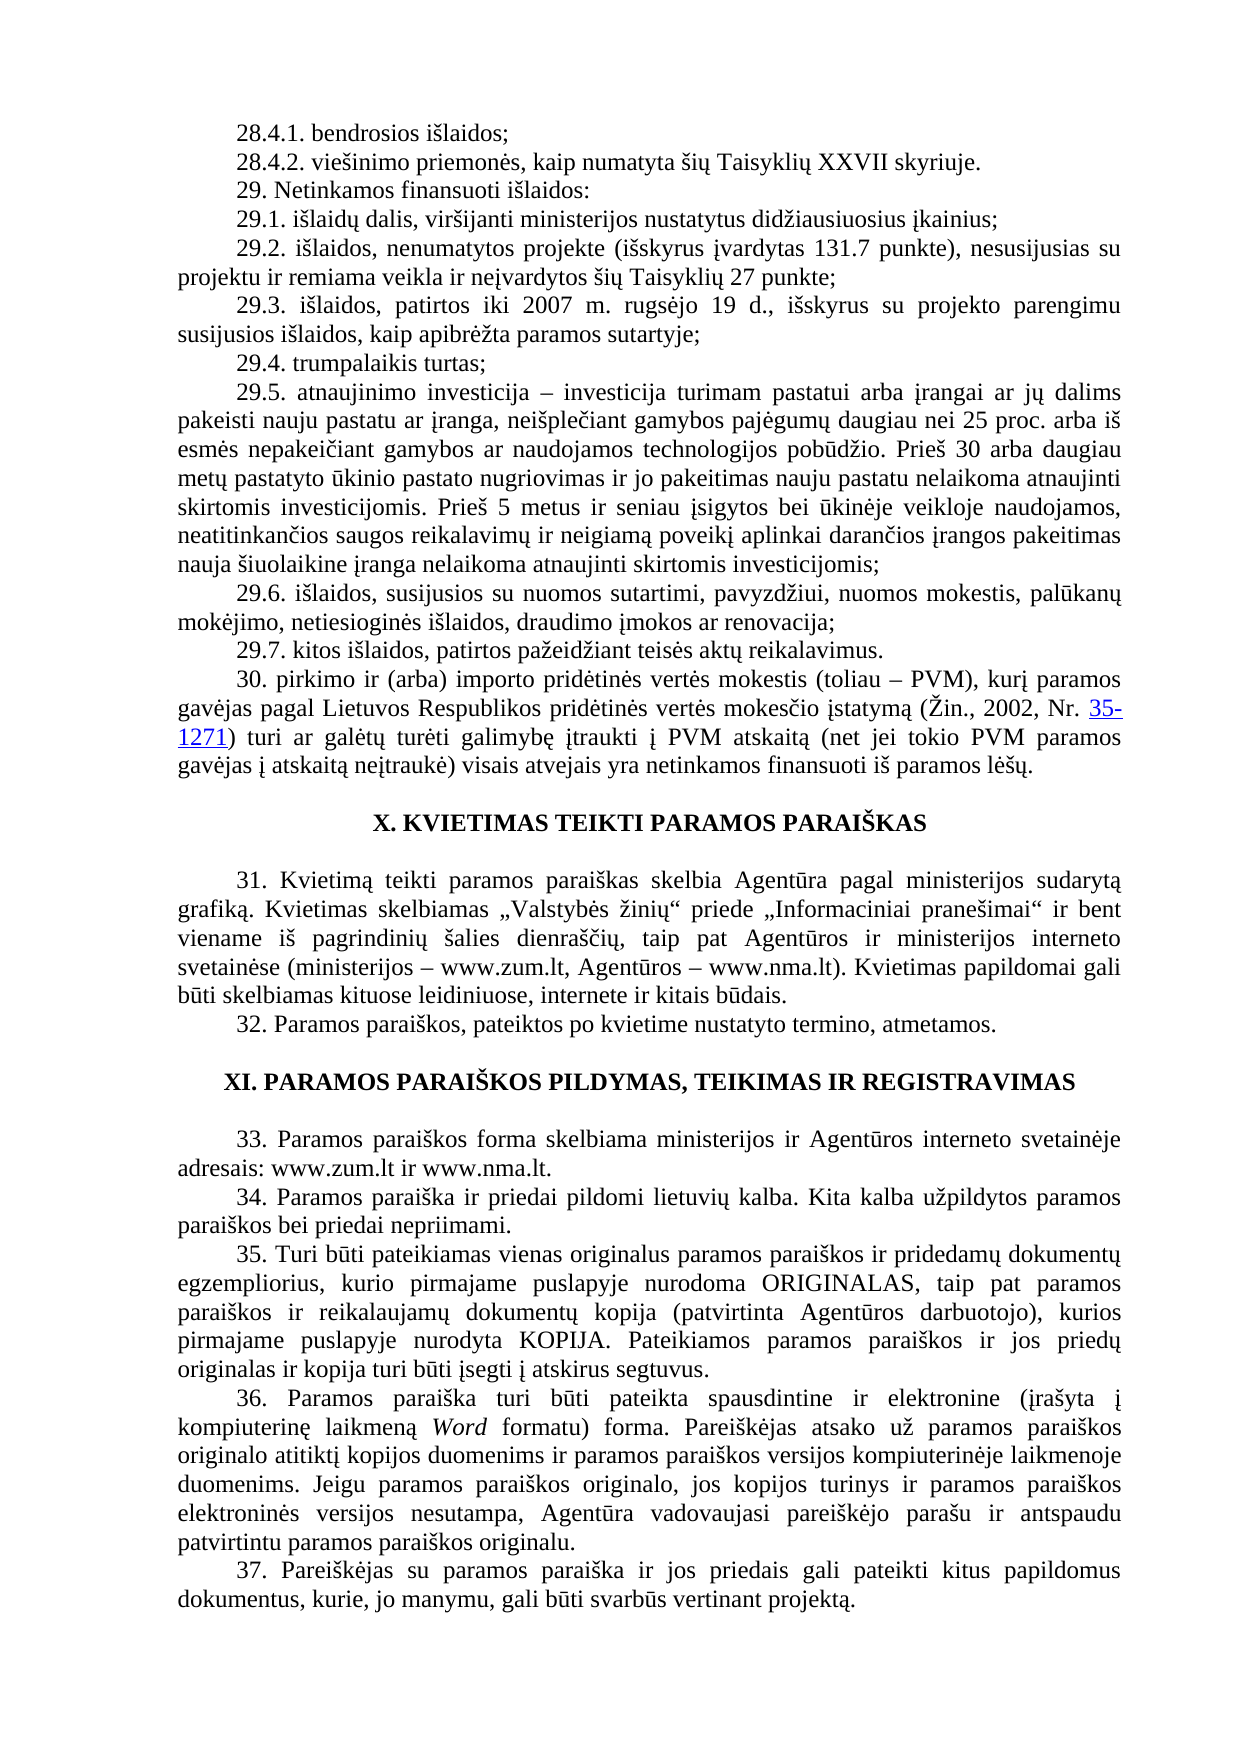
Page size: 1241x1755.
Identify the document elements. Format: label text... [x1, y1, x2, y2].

text 29.2. išlaidos, nenumatytos projekte (išskyrus įvardytas 131.7 punkte), nesusijusias su projektu ir remiama veikla ir neįvardytos šių taisyklių 27 punkte; [177, 233, 1122, 291]
text 29.1. išlaidų dalis, viršijanti ministerijos nustatytus didžiausiuosius įkainius; [177, 204, 1122, 233]
text 33. Paramos paraiškos forma skelbiama ministerijos ir Agentūros interneto svetainėje adresais: www.zum.lt ir www.nma.lt. [177, 1124, 1122, 1182]
text 29.5. atnaujinimo investicija – investicija turimam pastatui arba įrangai ar jų dalims pakeisti nauju pastatu ar įranga, neišplečiant gamybos pajėgumų daugiau nei 25 proc. arba iš esmės nepakeičiant gamybos ar naudojamos technologijos pobūdžio. Prieš 30 arba daugiau metų pastatyto ūkinio pastato nugriovimas ir jo pakeitimas nauju pastatu nelaikoma atnaujinti skirtomis investicijomis. Prieš 5 metus ir seniau įsigytos bei ūkinėje veikloje naudojamos, neatitinkančios saugos reikalavimų ir neigiamą poveikį aplinkai darančios įrangos pakeitimas nauja šiuolaikine įranga nelaikoma atnaujinti skirtomis investicijomis; [177, 377, 1122, 578]
text XI. PARAMOS PARAIŠKOS PILDYMAS, TEIKIMAS IR REGISTRAVIMAS [177, 1067, 1122, 1096]
text 29.3. išlaidos, patirtos iki 2007 m. rugsėjo 19 d., išskyrus su projekto parengimu susijusios išlaidos, kaip apibrėžta paramos sutartyje; [177, 291, 1122, 348]
text 37. Pareiškėjas su paramos paraiška ir jos priedais gali pateikti kitus papildomus dokumentus, kurie, jo manymu, gali būti svarbūs vertinant projektą. [177, 1556, 1122, 1613]
text 28.4.1. bendrosios išlaidos; [177, 118, 1122, 147]
text 35. Turi būti pateikiamas vienas originalus paramos paraiškos ir pridedamų dokumentų egzempliorius, kurio pirmajame puslapyje nurodoma ORIGINALAS, taip pat paramos paraiškos ir reikalaujamų dokumentų kopija (patvirtinta Agentūros darbuotojo), kurios pirmajame puslapyje nurodyta KOPIJA. Pateikiamos paramos paraiškos ir jos priedų originalas ir kopija turi būti įsegti į atskirus segtuvus. [177, 1239, 1122, 1383]
text 29.4. trumpalaikis turtas; [177, 348, 1122, 377]
text 28.4.2. viešinimo priemonės, kaip numatyta šių taisyklių XXVII skyriuje. [177, 147, 1122, 176]
text 31. Kvietimą teikti paramos paraiškas skelbia Agentūra pagal ministerijos sudarytą grafiką. Kvietimas skelbiamas „Valstybės žinių“ priede „Informaciniai pranešimai“ ir bent viename iš pagrindinių šalies dienraščių, taip pat Agentūros ir ministerijos interneto svetainėse (ministerijos – www.zum.lt, Agentūros – www.nma.lt). Kvietimas papildomai gali būti skelbiamas kituose leidiniuose, internete ir kitais būdais. [177, 866, 1122, 1009]
text 34. Paramos paraiška ir priedai pildomi lietuvių kalba. Kita kalba užpildytos paramos paraiškos bei priedai nepriimami. [177, 1182, 1122, 1239]
text 29. Netinkamos finansuoti išlaidos: [177, 176, 1122, 204]
text 36. Paramos paraiška turi būti pateikta spausdintine ir elektronine (įrašyta į kompiuterinę laikmeną Word formatu) forma. Pareiškėjas atsako už paramos paraiškos originalo atitiktį kopijos duomenims ir paramos paraiškos versijos kompiuterinėje laikmenoje duomenims. Jeigu paramos paraiškos originalo, jos kopijos turinys ir paramos paraiškos elektroninės versijos nesutampa, Agentūra vadovaujasi pareiškėjo parašu ir antspaudu patvirtintu paramos paraiškos originalu. [177, 1383, 1122, 1556]
text 30. pirkimo ir (arba) importo pridėtinės vertės mokestis (toliau – PVM), kurį paramos gavėjas pagal Lietuvos Respublikos pridėtinės vertės mokesčio įstatymą (Žin., 2002, Nr. 35-1271) turi ar galėtų turėti galimybę įtraukti į PVM atskaitą (net jei tokio PVM paramos gavėjas į atskaitą neįtraukė) visais atvejais yra netinkamos finansuoti iš paramos lėšų. [177, 664, 1122, 779]
text 29.7. kitos išlaidos, patirtos pažeidžiant teisės aktų reikalavimus. [177, 636, 1122, 664]
text 29.6. išlaidos, susijusios su nuomos sutartimi, pavyzdžiui, nuomos mokestis, palūkanų mokėjimo, netiesioginės išlaidos, draudimo įmokos ar renovacija; [177, 578, 1122, 636]
text X. KVIETIMAS TEIKTI PARAMOS PARAIŠKAS [177, 808, 1122, 837]
text 32. Paramos paraiškos, pateiktos po kvietime nustatyto termino, atmetamos. [177, 1009, 1122, 1038]
